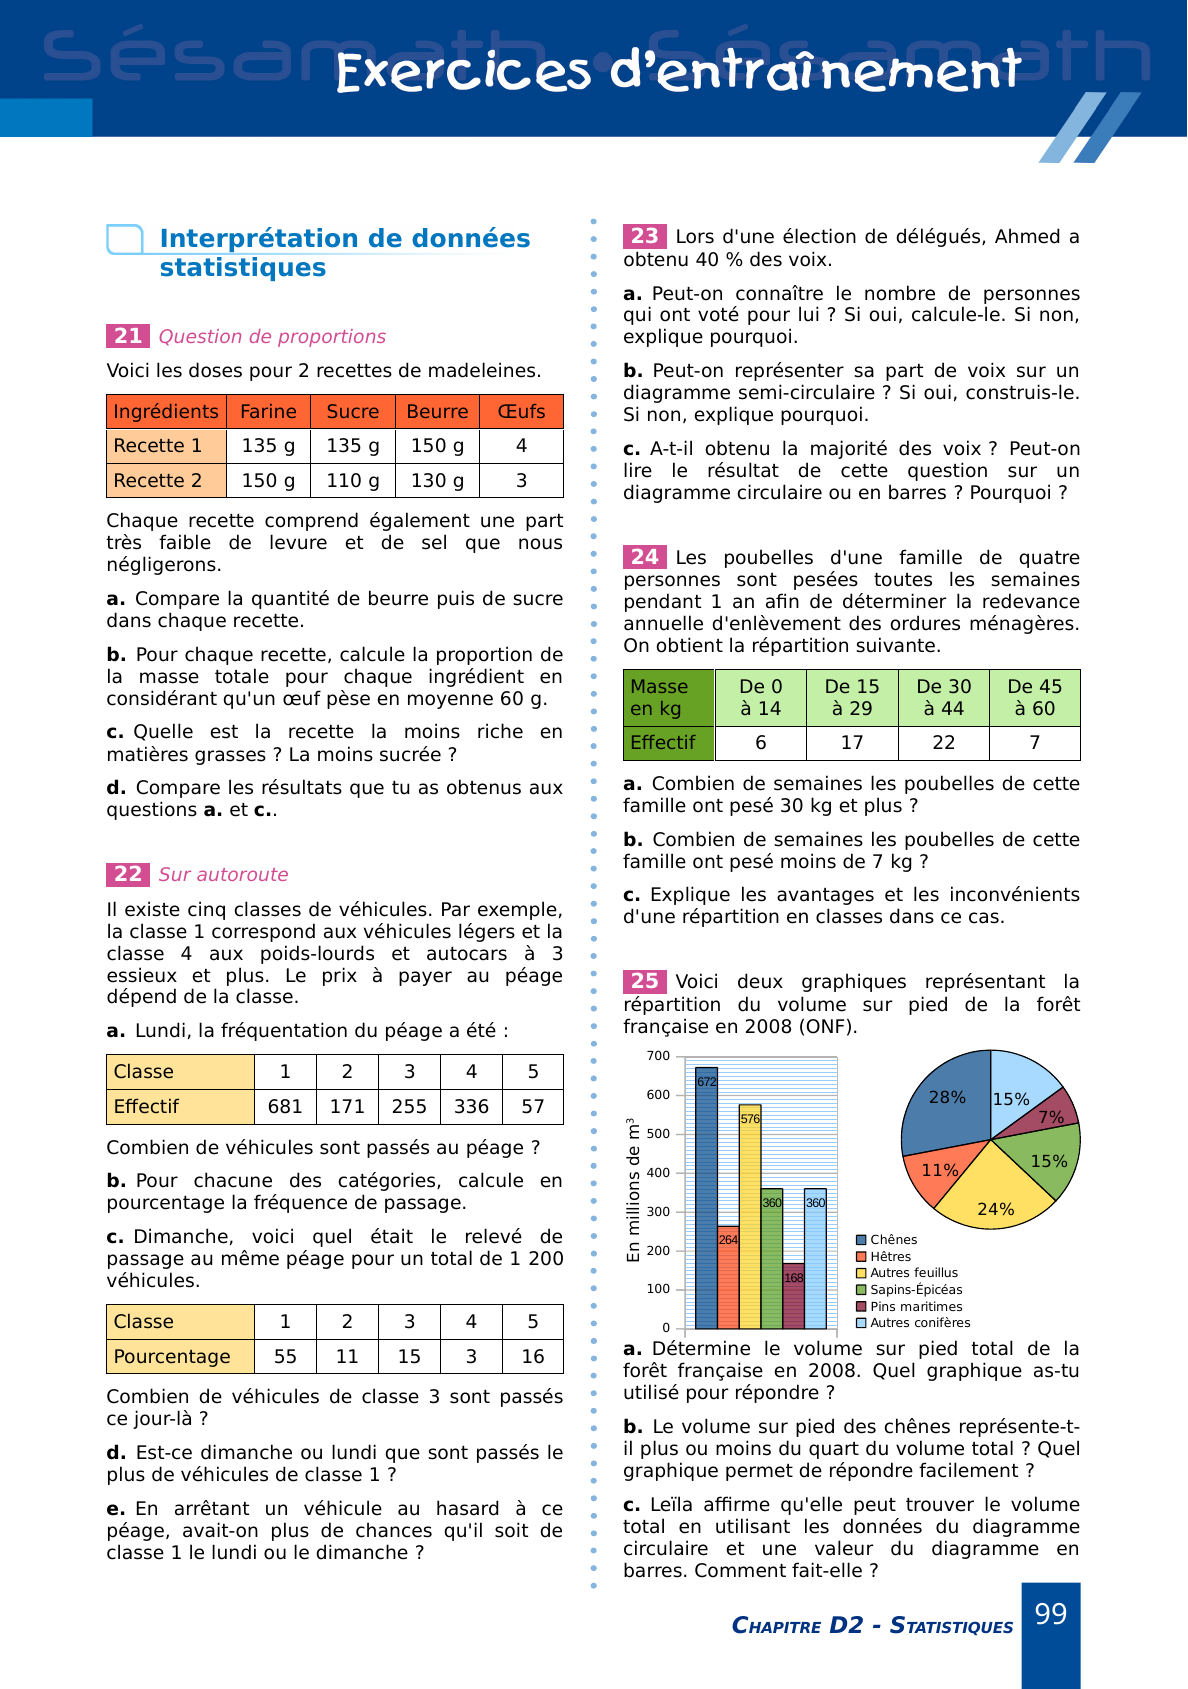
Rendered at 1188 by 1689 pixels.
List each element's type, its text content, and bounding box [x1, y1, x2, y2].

list Voici deux graphiques représentant la répartition du volume sur pied de la forêt française en 2008 (ONF). [623, 969, 1081, 1038]
table_cell 55 [255, 1340, 316, 1373]
table_cell 681 [255, 1090, 316, 1124]
list Explique les avantages et les inconvénients d'une répartition en classes dans ce cas. [623, 884, 1081, 928]
table_cell 16 [503, 1340, 563, 1373]
list Détermine le volume sur pied total de la forêt française en 2008. Quel graphique as-tu utilisé pour répondre ? [623, 1049, 1081, 1404]
list Il existe cinq classes de véhicules. Par exemple, la classe 1 correspond aux véhicules légers et la classe 4 aux poids-lourds et autocars à 3 essieux et plus. Le prix à payer au péage dépend de la classe. [106, 898, 564, 1008]
table_header Classe [107, 1305, 254, 1339]
list A-t-il obtenu la majorité des voix ? Peut-on lire le résultat de cette question sur un diagramme circulaire ou en barres ? Pourquoi ? [623, 438, 1081, 504]
table_cell 7 [990, 727, 1080, 760]
list Pour chacune des catégories, calcule en pourcentage la fréquence de passage. [106, 1170, 564, 1214]
list Lundi, la fréquentation du péage a été : [106, 1020, 564, 1042]
table_header De 15 à 29 [807, 670, 898, 726]
table_cell 110 g [311, 464, 395, 497]
table_header Ingrédients [107, 395, 226, 428]
list Combien de semaines les poubelles de cette famille ont pesé 30 kg et plus ? [623, 773, 1081, 817]
table_cell 135 g [227, 430, 310, 463]
list Compare la quantité de beurre puis de sucre dans chaque recette. [106, 588, 564, 632]
table_cell 130 g [396, 464, 479, 497]
list Combien de semaines les poubelles de cette famille ont pesé moins de 7 kg ? [623, 828, 1081, 872]
table_cell 57 [503, 1090, 563, 1124]
table_cell 150 g [227, 464, 310, 497]
table_cell 255 [379, 1090, 440, 1124]
list Lors d'une élection de délégués, Ahmed a obtenu 40 % des voix. [623, 224, 1081, 271]
table_cell 6 [716, 727, 806, 760]
picture [106, 224, 517, 255]
list Peut-on représenter sa part de voix sur un diagramme semi-circulaire ? Si oui, construis-le. Si non, explique pourquoi. [623, 360, 1081, 426]
table_header Sucre [311, 395, 395, 428]
list Les poubelles d'une famille de quatre personnes sont pesées toutes les semaines pendant 1 an afin de déterminer la redevance annuelle d'enlèvement des ordures ménagères. On obtient la répartition suivante. [623, 545, 1081, 657]
table_cell Recette 1 [107, 430, 226, 463]
table_cell 4 [480, 430, 563, 463]
table_header Masse en kg [624, 670, 714, 726]
table_header 5 [503, 1055, 563, 1089]
list Combien de véhicules de classe 3 sont passés ce jour-là ? [106, 1386, 564, 1430]
list Peut-on connaître le nombre de personnes qui ont voté pour lui ? Si oui, calcule-le. Si non, explique pourquoi. [623, 282, 1081, 348]
list Compare les résultats que tu as obtenus aux questions a. et c.. [106, 777, 564, 821]
table_header De 0 à 14 [716, 670, 806, 726]
list En arrêtant un véhicule au hasard à ce péage, avait-on plus de chances qu'il soit de classe 1 le lundi ou le dimanche ? [106, 1498, 564, 1564]
text 98 [858, 1270, 865, 1277]
table_cell 3 [441, 1340, 502, 1373]
table_cell Effectif [624, 727, 714, 760]
table_header De 45 à 60 [990, 670, 1080, 726]
table_header 5 [503, 1305, 563, 1339]
table_cell Effectif [107, 1090, 254, 1124]
table_header 1 [255, 1305, 316, 1339]
list Voici les doses pour 2 recettes de madeleines. [106, 360, 564, 382]
table_header 1 [255, 1055, 316, 1089]
table_cell Recette 2 [107, 464, 226, 497]
list Sur autoroute [106, 862, 564, 887]
table_cell 3 [480, 464, 563, 497]
text 98 [936, 1142, 1054, 1228]
table_header Œufs [480, 395, 563, 428]
picture [0, 0, 1187, 163]
text 93 [858, 1253, 865, 1260]
table_cell 171 [317, 1090, 378, 1124]
list Dimanche, voici quel était le relevé de passage au même péage pour un total de 1 200 véhicules. [106, 1226, 564, 1292]
list Combien de véhicules sont passés au péage ? [106, 1137, 564, 1158]
text Interprétation de données statistiques [159, 224, 564, 283]
text 93 [904, 1141, 988, 1206]
table_header Farine [227, 395, 310, 428]
table_header Classe [107, 1055, 254, 1089]
table_header De 30 à 44 [899, 670, 989, 726]
list Question de proportions [150, 324, 564, 348]
table_cell 17 [807, 727, 898, 760]
table_cell 336 [441, 1090, 502, 1124]
list Est-ce dimanche ou lundi que sont passés le plus de véhicules de classe 1 ? [106, 1442, 564, 1486]
list Quelle est la recette la moins riche en matières grasses ? La moins sucrée ? [106, 721, 564, 765]
table_cell 11 [317, 1340, 378, 1373]
table_header 3 [379, 1305, 440, 1339]
list Pour chaque recette, calcule la proportion de la masse totale pour chaque ingrédient en considérant qu'un œuf pèse en moyenne 60 g. [106, 644, 564, 710]
table_cell 15 [379, 1340, 440, 1373]
table_header 2 [317, 1055, 378, 1089]
table_header 4 [441, 1055, 502, 1089]
table_cell Pourcentage [107, 1340, 254, 1373]
table_cell 135 g [311, 430, 395, 463]
list Leïla affirme qu'elle peut trouver le volume total en utilisant les données du diagramme circulaire et une valeur du diagramme en barres. Comment fait-elle ? [623, 1494, 1081, 1582]
table_header 4 [441, 1305, 502, 1339]
list Le volume sur pied des chênes représente-t-il plus ou moins du quart du volume total ? Quel graphique permet de répondre facilement ? [623, 1416, 1081, 1482]
text Chaque recette comprend également une part très faible de levure et de sel que nous négligerons. [106, 510, 564, 576]
table_header 3 [379, 1055, 440, 1089]
table_cell 150 g [396, 430, 479, 463]
table_header 2 [317, 1305, 378, 1339]
table_cell 22 [899, 727, 989, 760]
table_header Beurre [396, 395, 479, 428]
